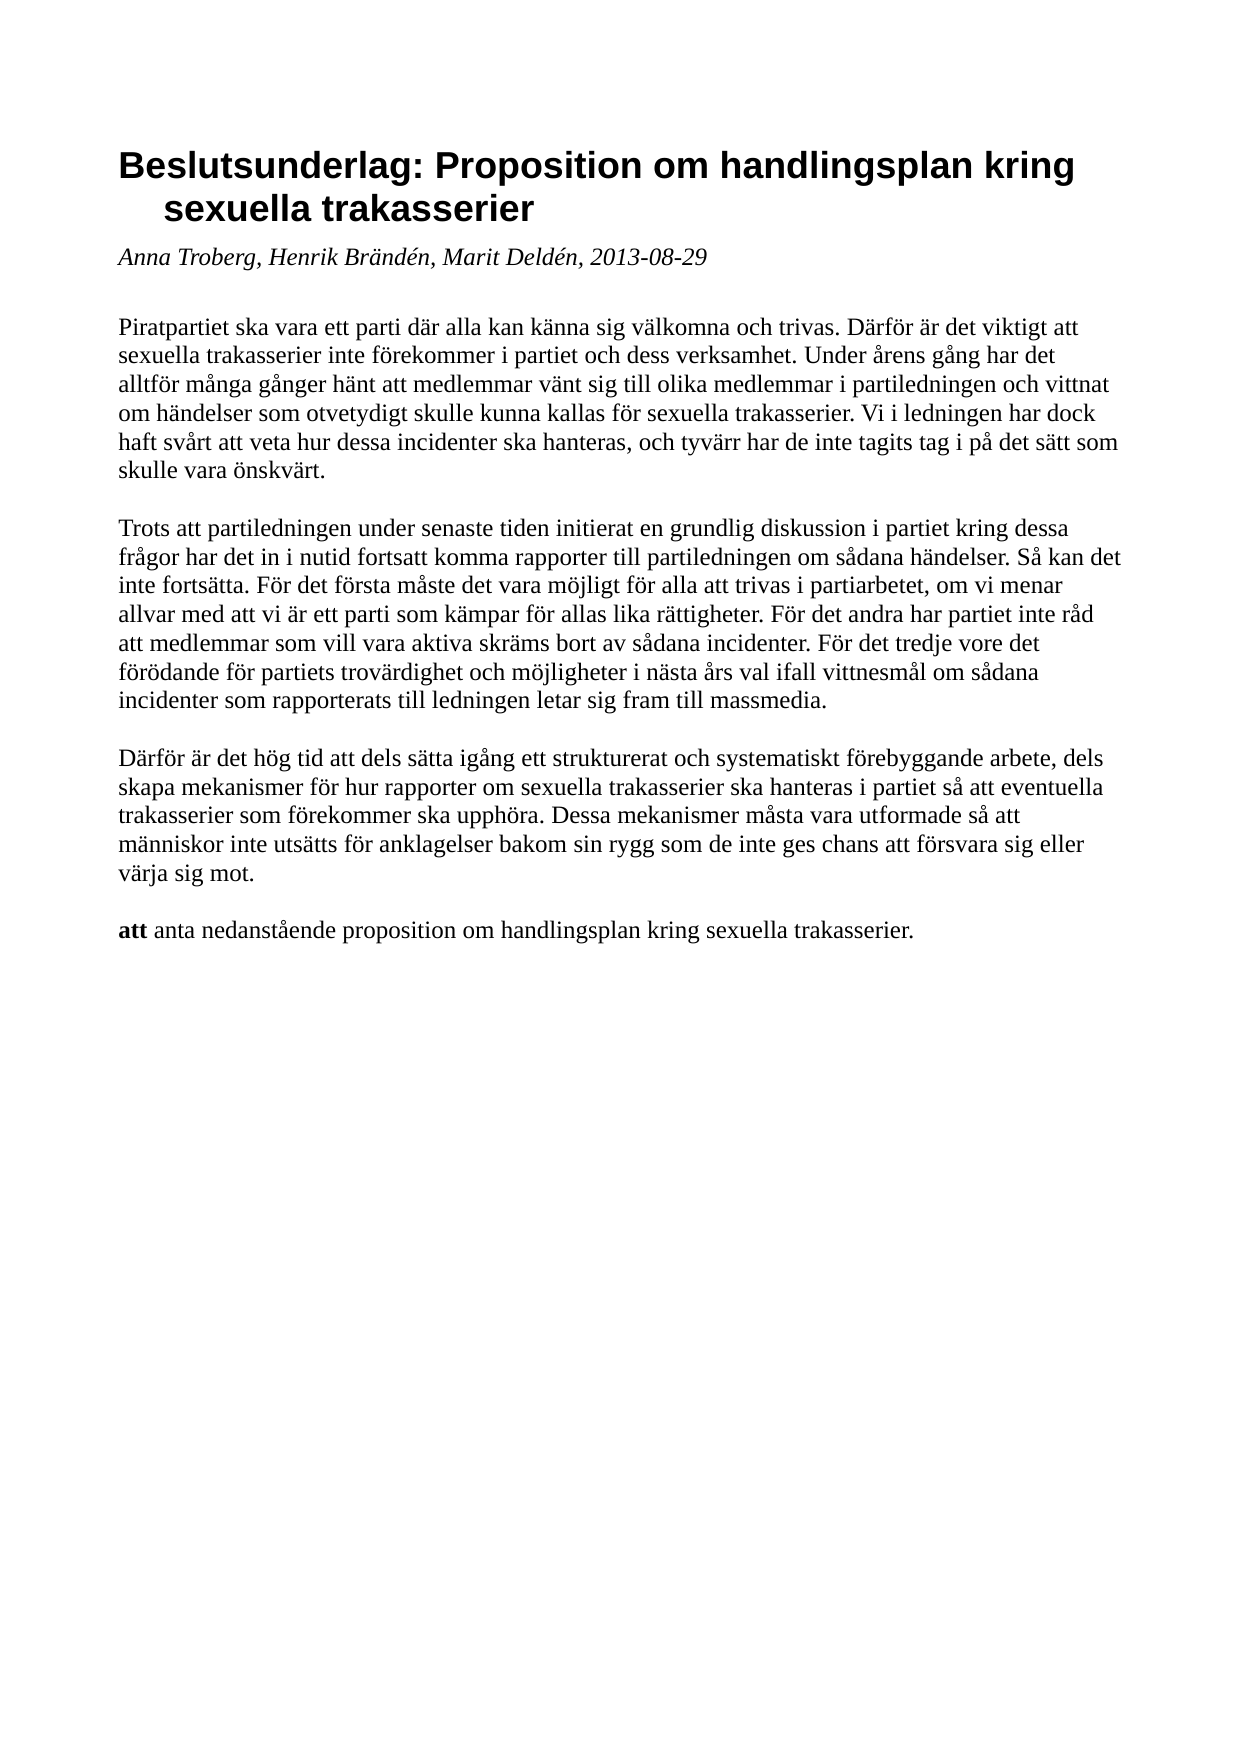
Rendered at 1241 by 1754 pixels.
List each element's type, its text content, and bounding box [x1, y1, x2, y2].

text Därför är det hög tid att dels sätta igång ett strukturerat och systematiskt förebyggande arbete, dels skapa mekanismer för hur rapporter om sexuella trakasserier ska hanteras i partiet så att eventuella trakasserier som förekommer ska upphöra. Dessa mekanismer måsta vara utformade så att människor inte utsätts för anklagelser bakom sin rygg som de inte ges chans att försvara sig eller värja sig mot. [118, 743, 1122, 887]
text Anna Troberg, Henrik Brändén, Marit Deldén, 2013-08-29 [118, 242, 1122, 271]
text Trots att partiledningen under senaste tiden initierat en grundlig diskussion i partiet kring dessa frågor har det in i nutid fortsatt komma rapporter till partiledningen om sådana händelser. Så kan det inte fortsätta. För det första måste det vara möjligt för alla att trivas i partiarbetet, om vi menar allvar med att vi är ett parti som kämpar för allas lika rättigheter. För det andra har partiet inte råd att medlemmar som vill vara aktiva skräms bort av sådana incidenter. För det tredje vore det förödande för partiets trovärdighet och möjligheter i nästa års val ifall vittnesmål om sådana incidenter som rapporterats till ledningen letar sig fram till massmedia. [118, 513, 1122, 714]
text Piratpartiet ska vara ett parti där alla kan känna sig välkomna och trivas. Därför är det viktigt att sexuella trakasserier inte förekommer i partiet och dess verksamhet. Under årens gång har det alltför många gånger hänt att medlemmar vänt sig till olika medlemmar i partiledningen och vittnat om händelser som otvetydigt skulle kunna kallas för sexuella trakasserier. Vi i ledningen har dock haft svårt att veta hur dessa incidenter ska hanteras, och tyvärr har de inte tagits tag i på det sätt som skulle vara önskvärt. [118, 312, 1122, 484]
subtitle Beslutsunderlag: Proposition om handlingsplan kring sexuella trakasserier [118, 143, 1122, 229]
text att anta nedanstående proposition om handlingsplan kring sexuella trakasserier. [118, 916, 1122, 944]
